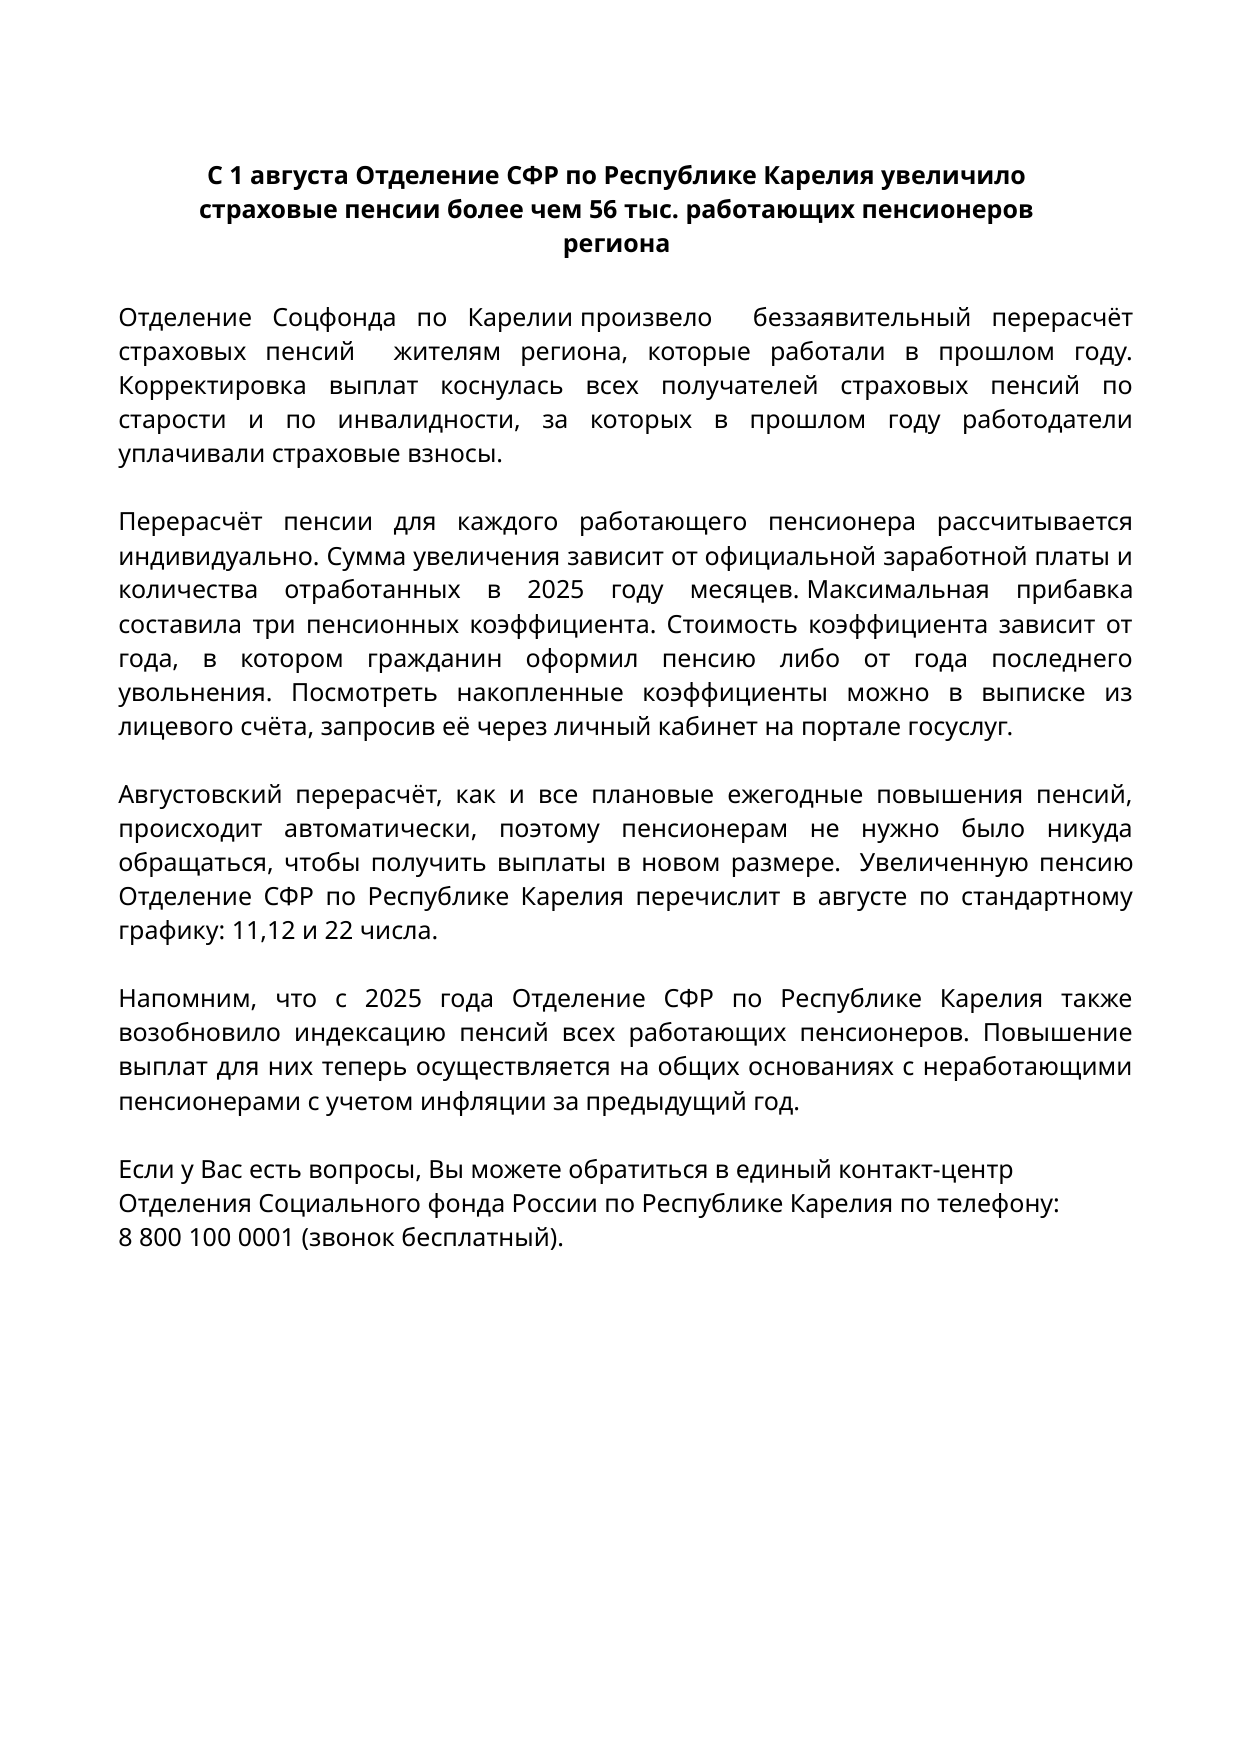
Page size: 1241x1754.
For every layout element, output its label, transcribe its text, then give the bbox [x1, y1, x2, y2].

text Если у Вас есть вопросы, Вы можете обратиться в единый контакт-центр Отделения Социального фонда России по Республике Карелия по телефону: 8 800 100 0001 (звонок бесплатный). [118, 1151, 1065, 1253]
text Перерасчёт пенсии для каждого работающего пенсионера рассчитывается индивидуально. Сумма увеличения зависит от официальной заработной платы и количества отработанных в 2025 году месяцев. Максимальная прибавка составила три пенсионных коэффициента. Стоимость коэффициента зависит от года, в котором гражданин оформил пенсию либо от года последнего увольнения. Посмотреть накопленные коэффициенты можно в выписке из лицевого счёта, запросив её через личный кабинет на портале госуслуг. [118, 504, 1134, 742]
text Отделение Соцфонда по Карелии произвело беззаявительный перерасчёт страховых пенсий жителям региона, которые работали в прошлом году. Корректировка выплат коснулась всех получателей страховых пенсий по старости и по инвалидности, за которых в прошлом году работодатели уплачивали страховые взносы. [118, 300, 1134, 470]
text С 1 августа Отделение СФР по Республике Карелия увеличило страховые пенсии более чем 56 тыс. работающих пенсионеров региона [168, 118, 1065, 260]
text Напомним, что с 2025 года Отделение СФР по Республике Карелия также возобновило индексацию пенсий всех работающих пенсионеров. Повышение выплат для них теперь осуществляется на общих основаниях с неработающими пенсионерами с учетом инфляции за предыдущий год. [118, 981, 1134, 1117]
text Августовский перерасчёт, как и все плановые ежегодные повышения пенсий, происходит автоматически, поэтому пенсионерам не нужно было никуда обращаться, чтобы получить выплаты в новом размере. Увеличенную пенсию Отделение СФР по Республике Карелия перечислит в августе по стандартному графику: 11,12 и 22 числа. [118, 777, 1134, 947]
